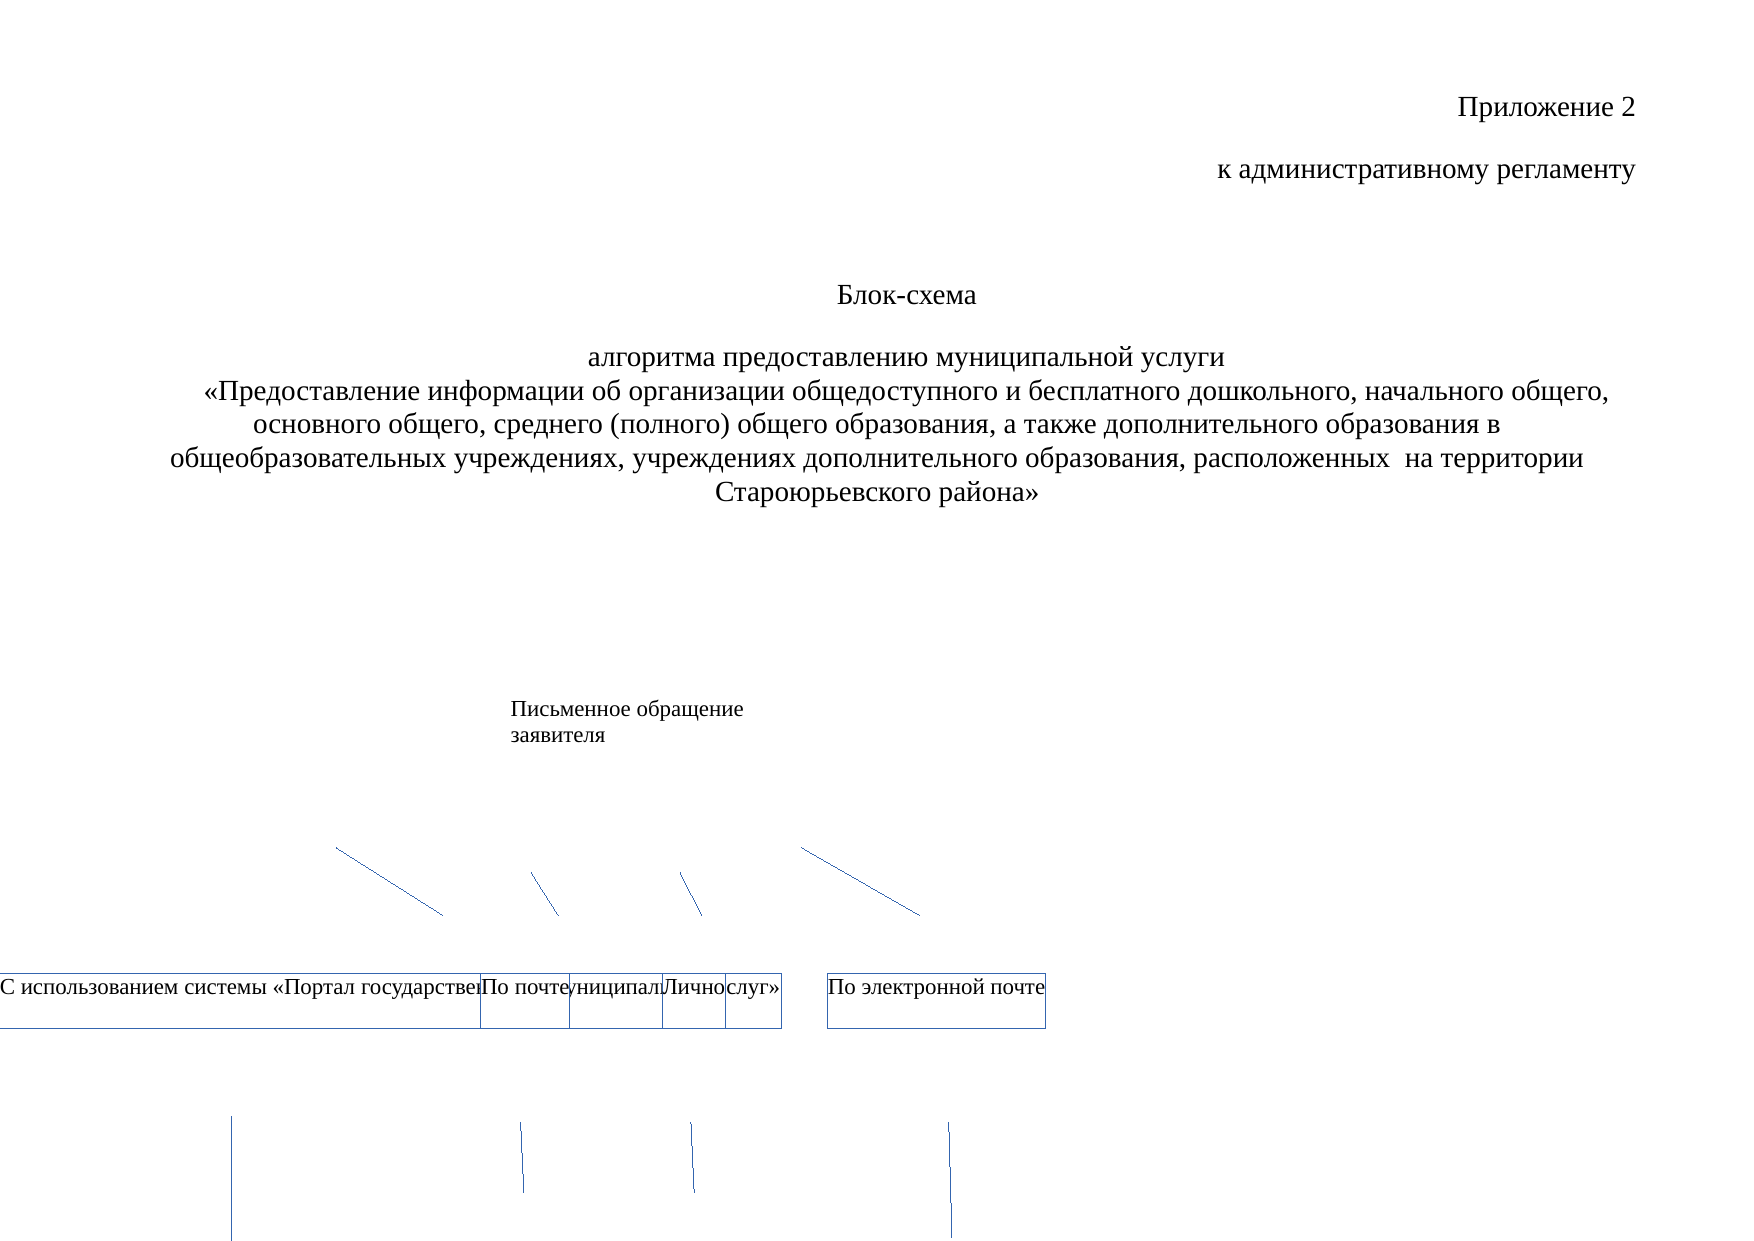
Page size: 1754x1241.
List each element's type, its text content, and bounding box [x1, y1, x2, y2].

text Блок-схема [118, 277, 1636, 310]
text алгоритма предоставлению муниципальной услуги [118, 339, 1636, 373]
title «Предоставление информации об организации общедоступного и бесплатного дошкольного, начального общего, основного общего, среднего (полного) общего образования, а также дополнительного образования в общеобразовательных учреждениях, учреждениях дополнительного образования, расположенных на территории Староюрьевского района» [118, 373, 1636, 507]
text Приложение 2 [118, 89, 1636, 122]
text к административному регламенту [118, 151, 1636, 185]
